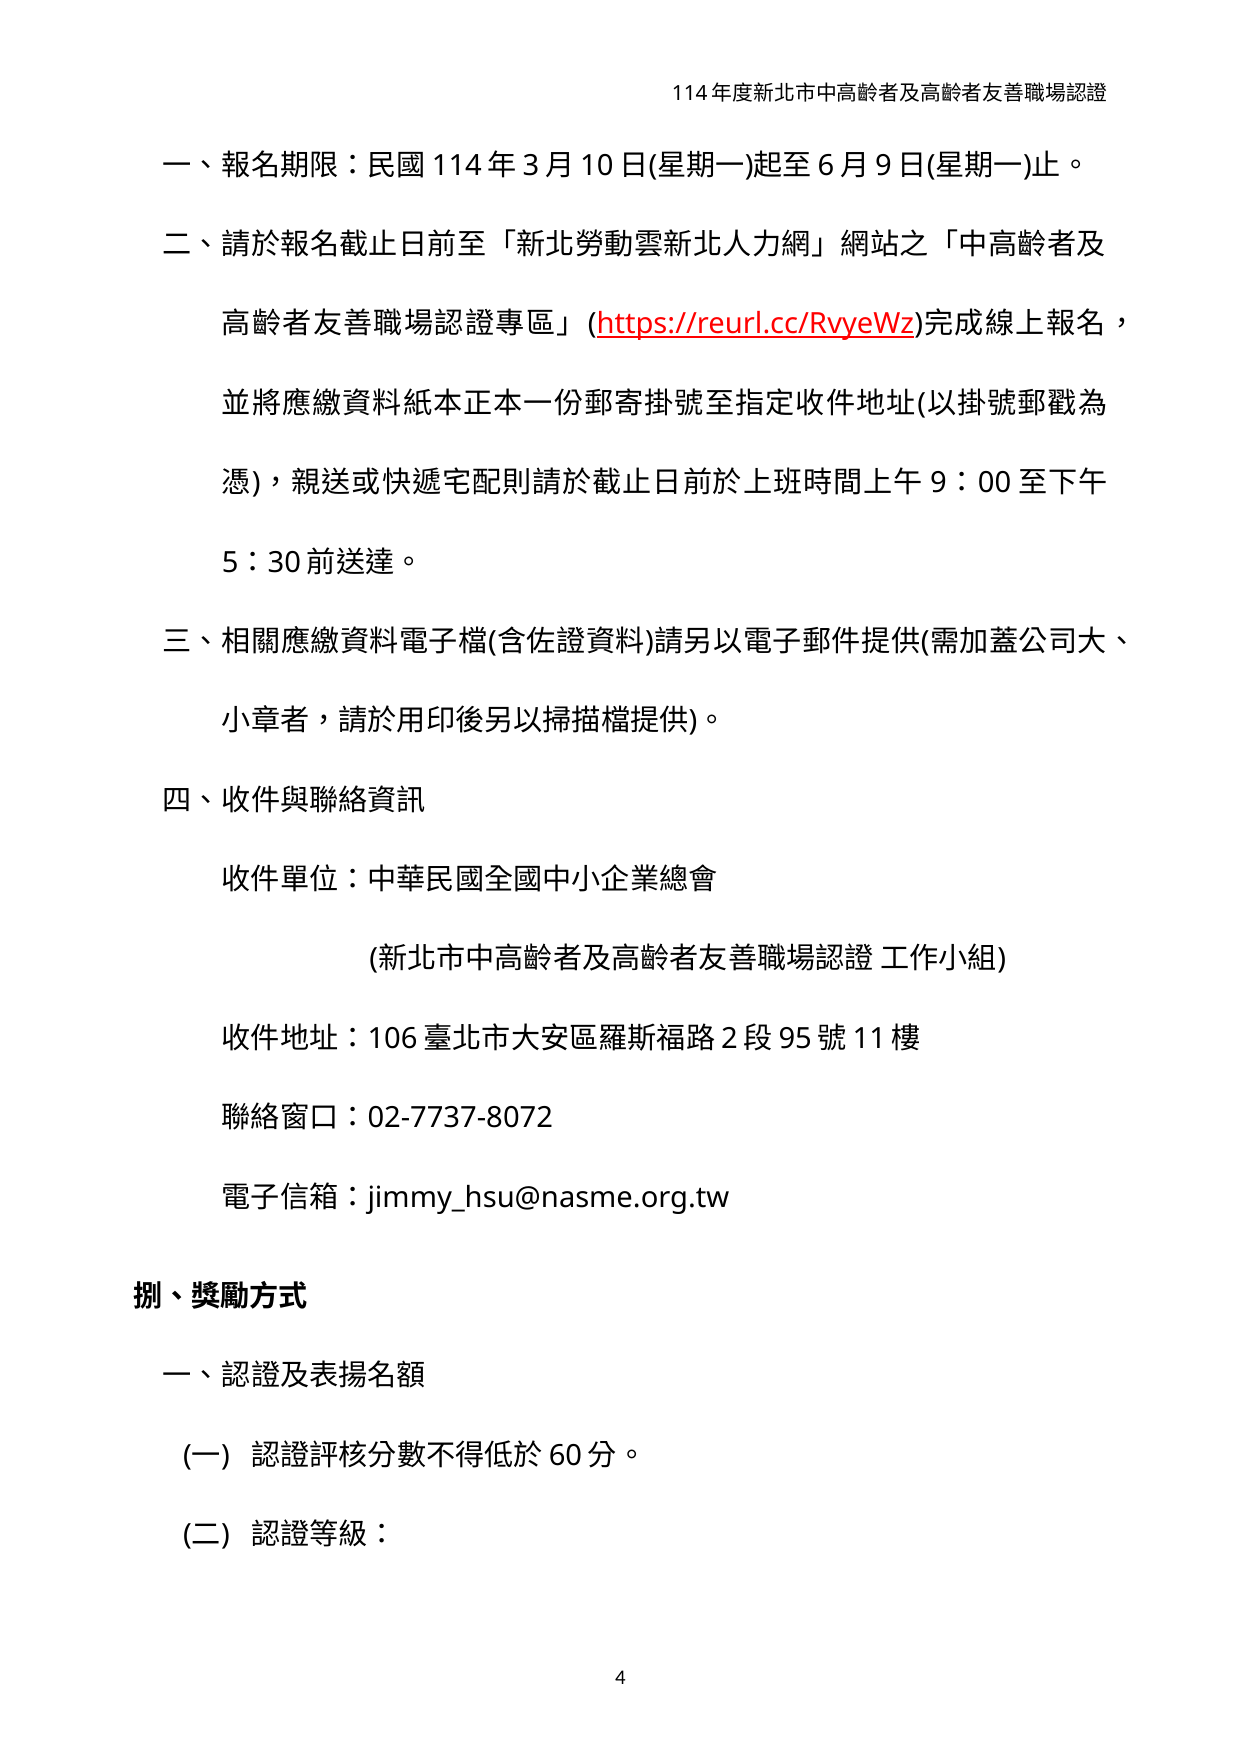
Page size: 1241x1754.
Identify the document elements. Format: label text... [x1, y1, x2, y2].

list 認證評核分數不得低於60分。 [183, 1413, 1107, 1492]
list (新北市中高齡者及高齡者友善職場認證 工作小組) [369, 917, 1107, 996]
list 請於報名截止日前至「新北勞動雲新北人力網」網站之「中高齡者及高齡者友善職場認證專區」(https://reurl.cc/RvyeWz)完成線上報名，並將應繳資料紙本正本一份郵寄掛號至指定收件地址(以掛號郵戳為憑)，親送或快遞宅配則請於截止日前於上班時間上午9：00至下午5：30前送達。 [162, 202, 1107, 599]
list 認證等級： [183, 1492, 1107, 1571]
list 收件地址：106臺北市大安區羅斯福路2段95號11樓 [162, 996, 1107, 1075]
list 相關應繳資料電子檔(含佐證資料)請另以電子郵件提供(需加蓋公司大、小章者，請於用印後另以掃描檔提供)。 [162, 599, 1107, 758]
list 報名期限：民國114年3月10日(星期一)起至6月9日(星期一)止。 [162, 123, 1107, 202]
list 認證及表揚名額 [162, 1333, 1107, 1413]
list 電子信箱：jimmy_hsu@nasme.org.tw [162, 1155, 1107, 1234]
list 獎勵方式 [133, 1254, 1107, 1333]
list 聯絡窗口：02-7737-8072 [162, 1075, 1107, 1155]
list 收件單位：中華民國全國中小企業總會 [162, 837, 1107, 917]
list 收件與聯絡資訊 [162, 758, 1107, 837]
